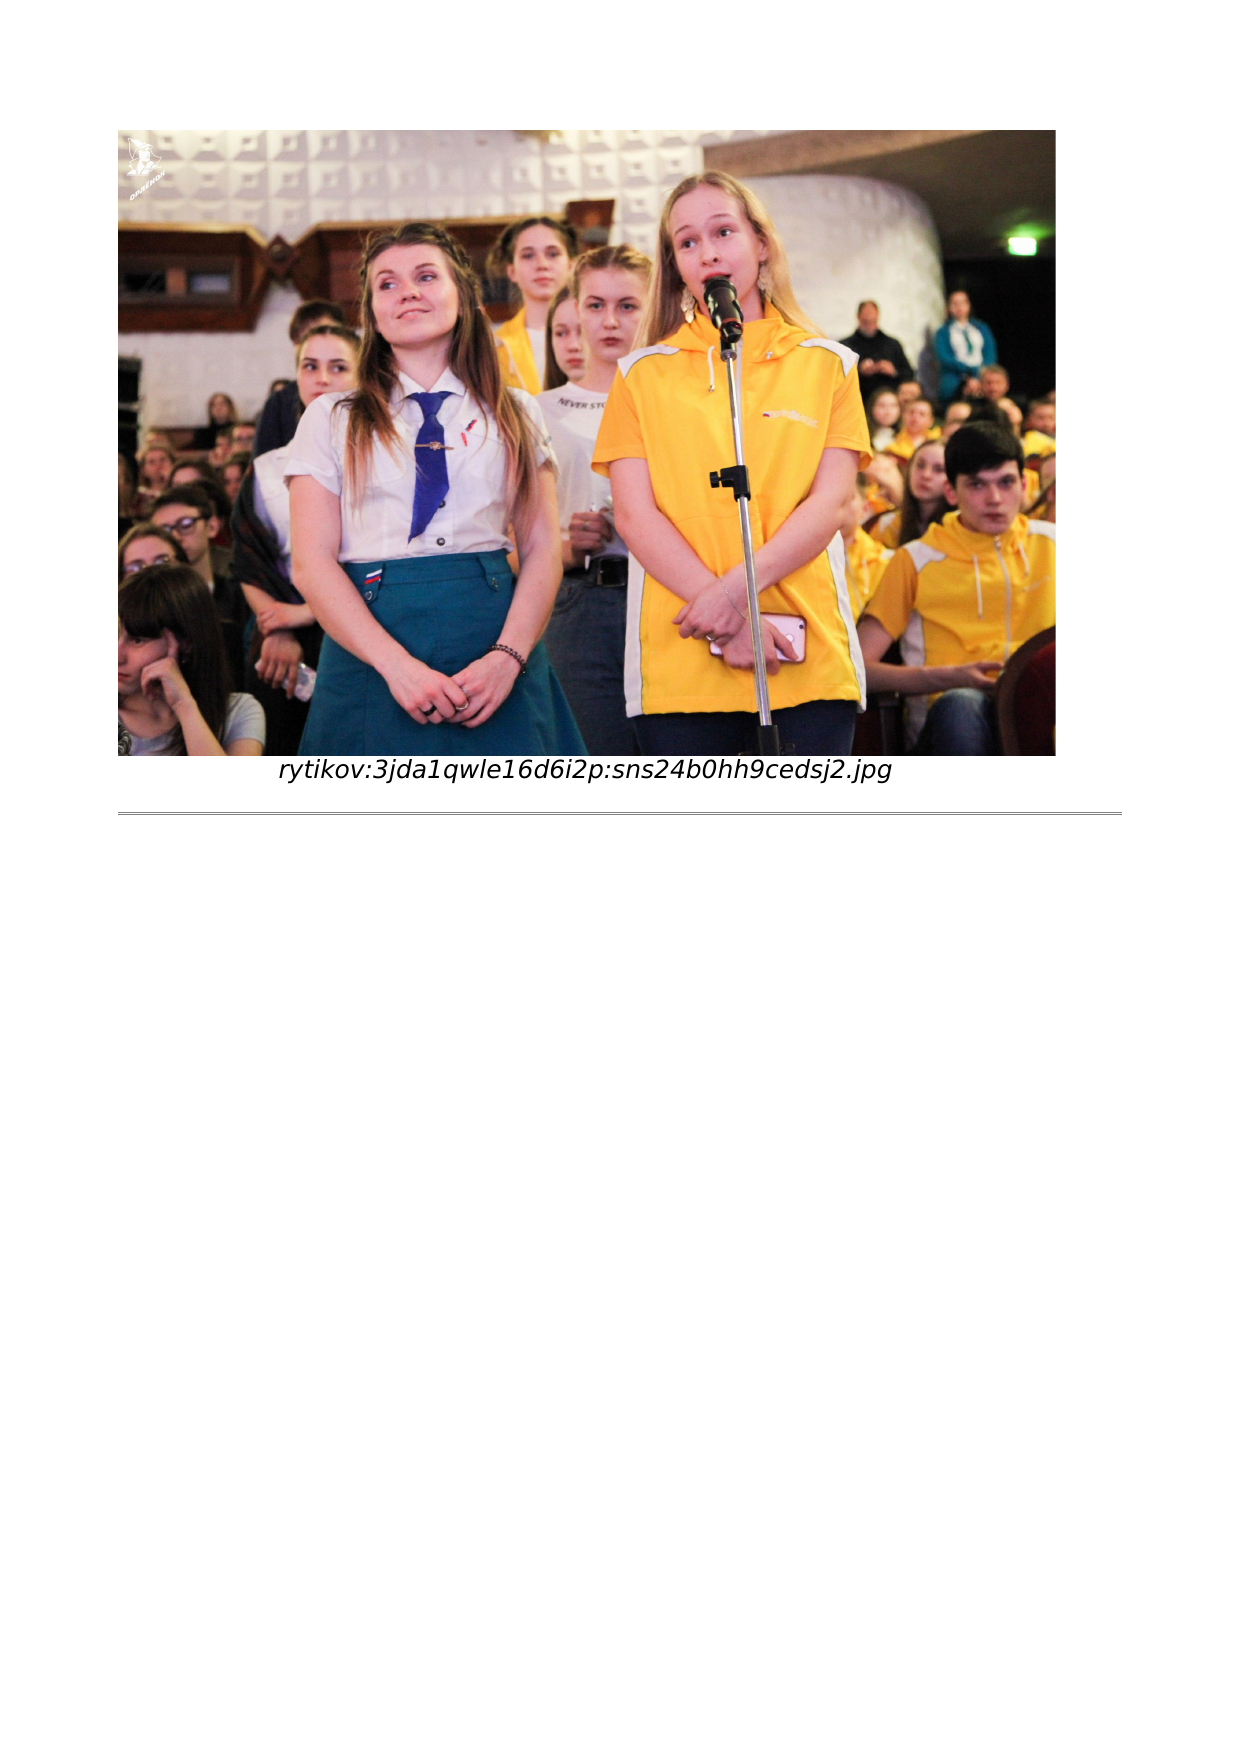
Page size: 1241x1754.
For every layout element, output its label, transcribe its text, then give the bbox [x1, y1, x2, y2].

text rytikov:3jda1qwle16d6i2p:sns24b0hh9cedsj2.jpg [118, 756, 1056, 785]
picture [118, 130, 1056, 756]
